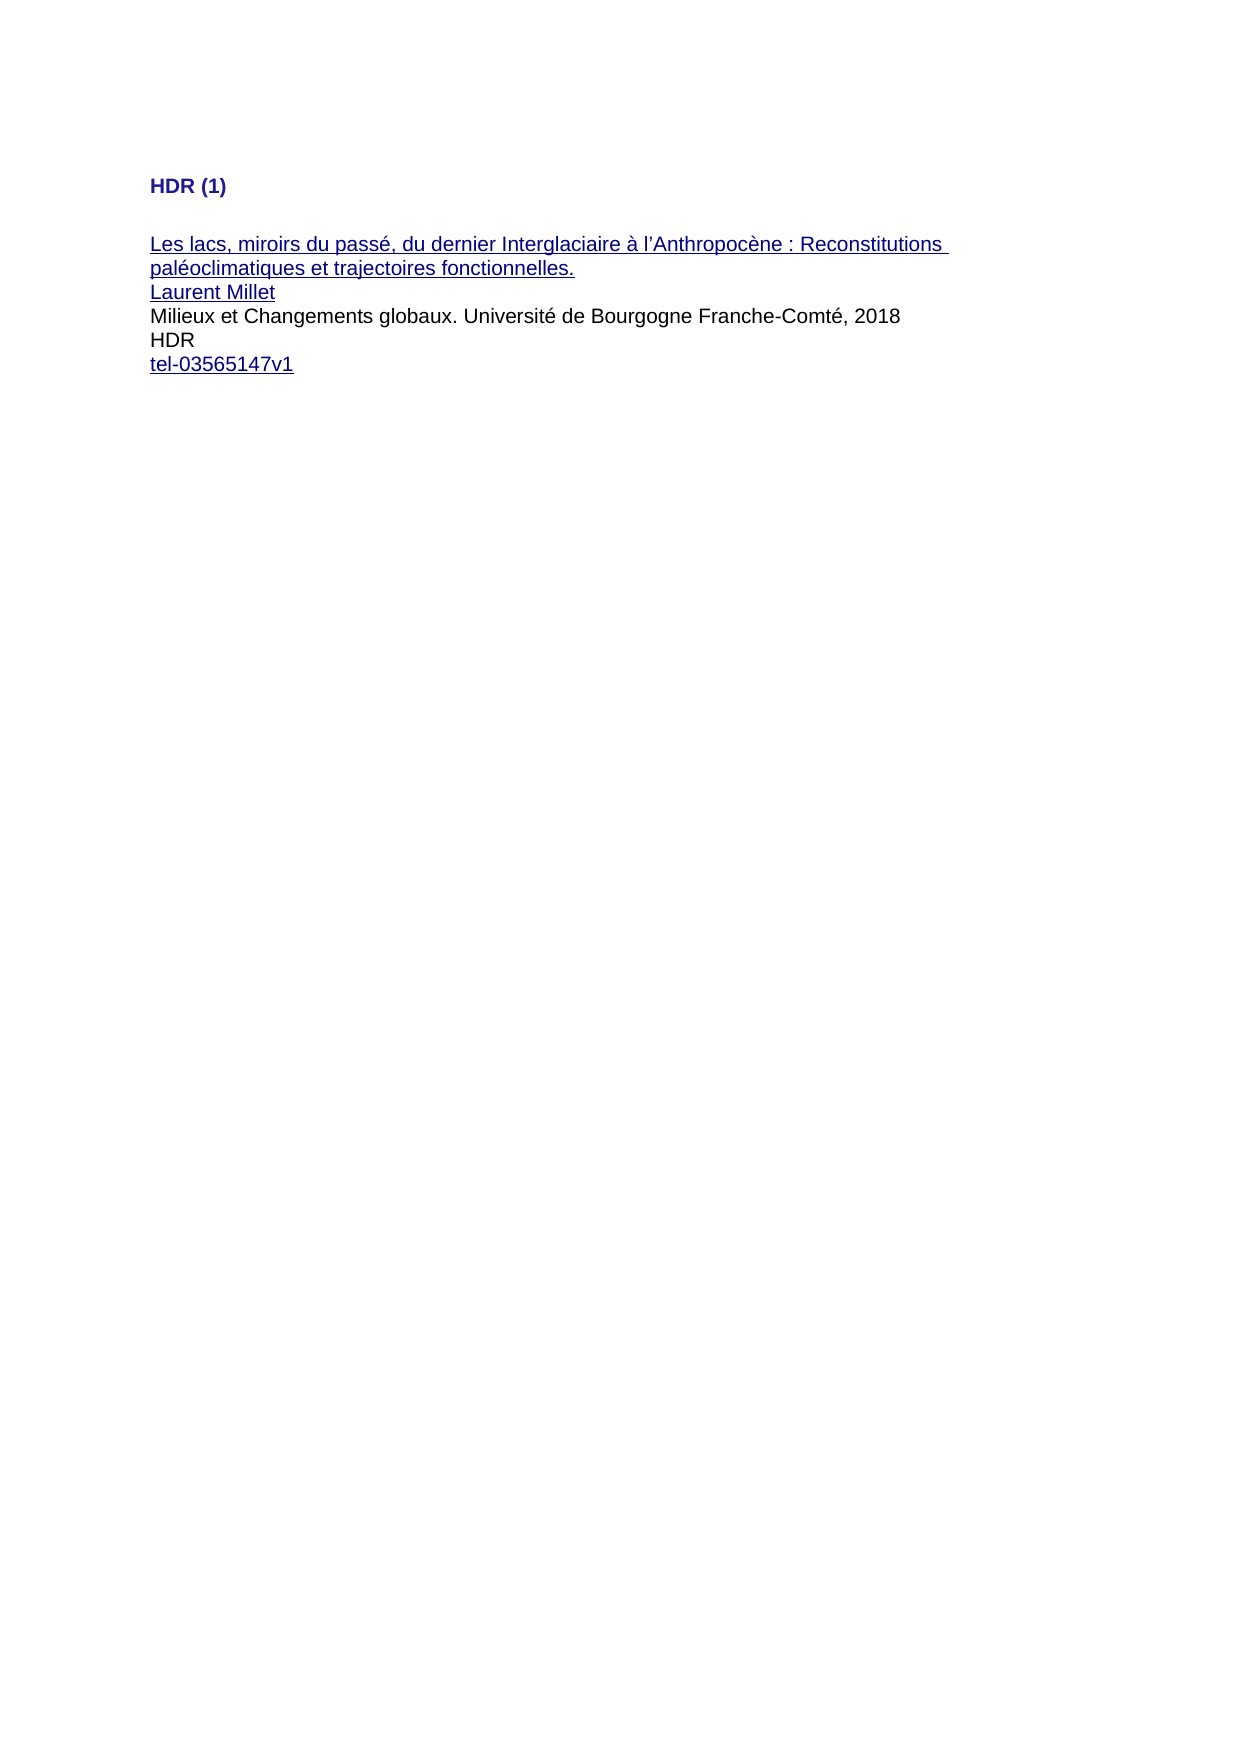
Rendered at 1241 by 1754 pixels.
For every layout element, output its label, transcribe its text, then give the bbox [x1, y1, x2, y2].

subtitle HDR (1) [150, 174, 1090, 198]
table_header Les lacs, miroirs du passé, du dernier Interglaciaire à l’Anthropocène : Reconstitutions paléoclimatiques et trajectoires fonctionnelles. Laurent Millet Milieux et Changements globaux. Université de Bourgogne Franche-Comté, 2018 HDR tel-03565147v1 [150, 232, 1090, 376]
